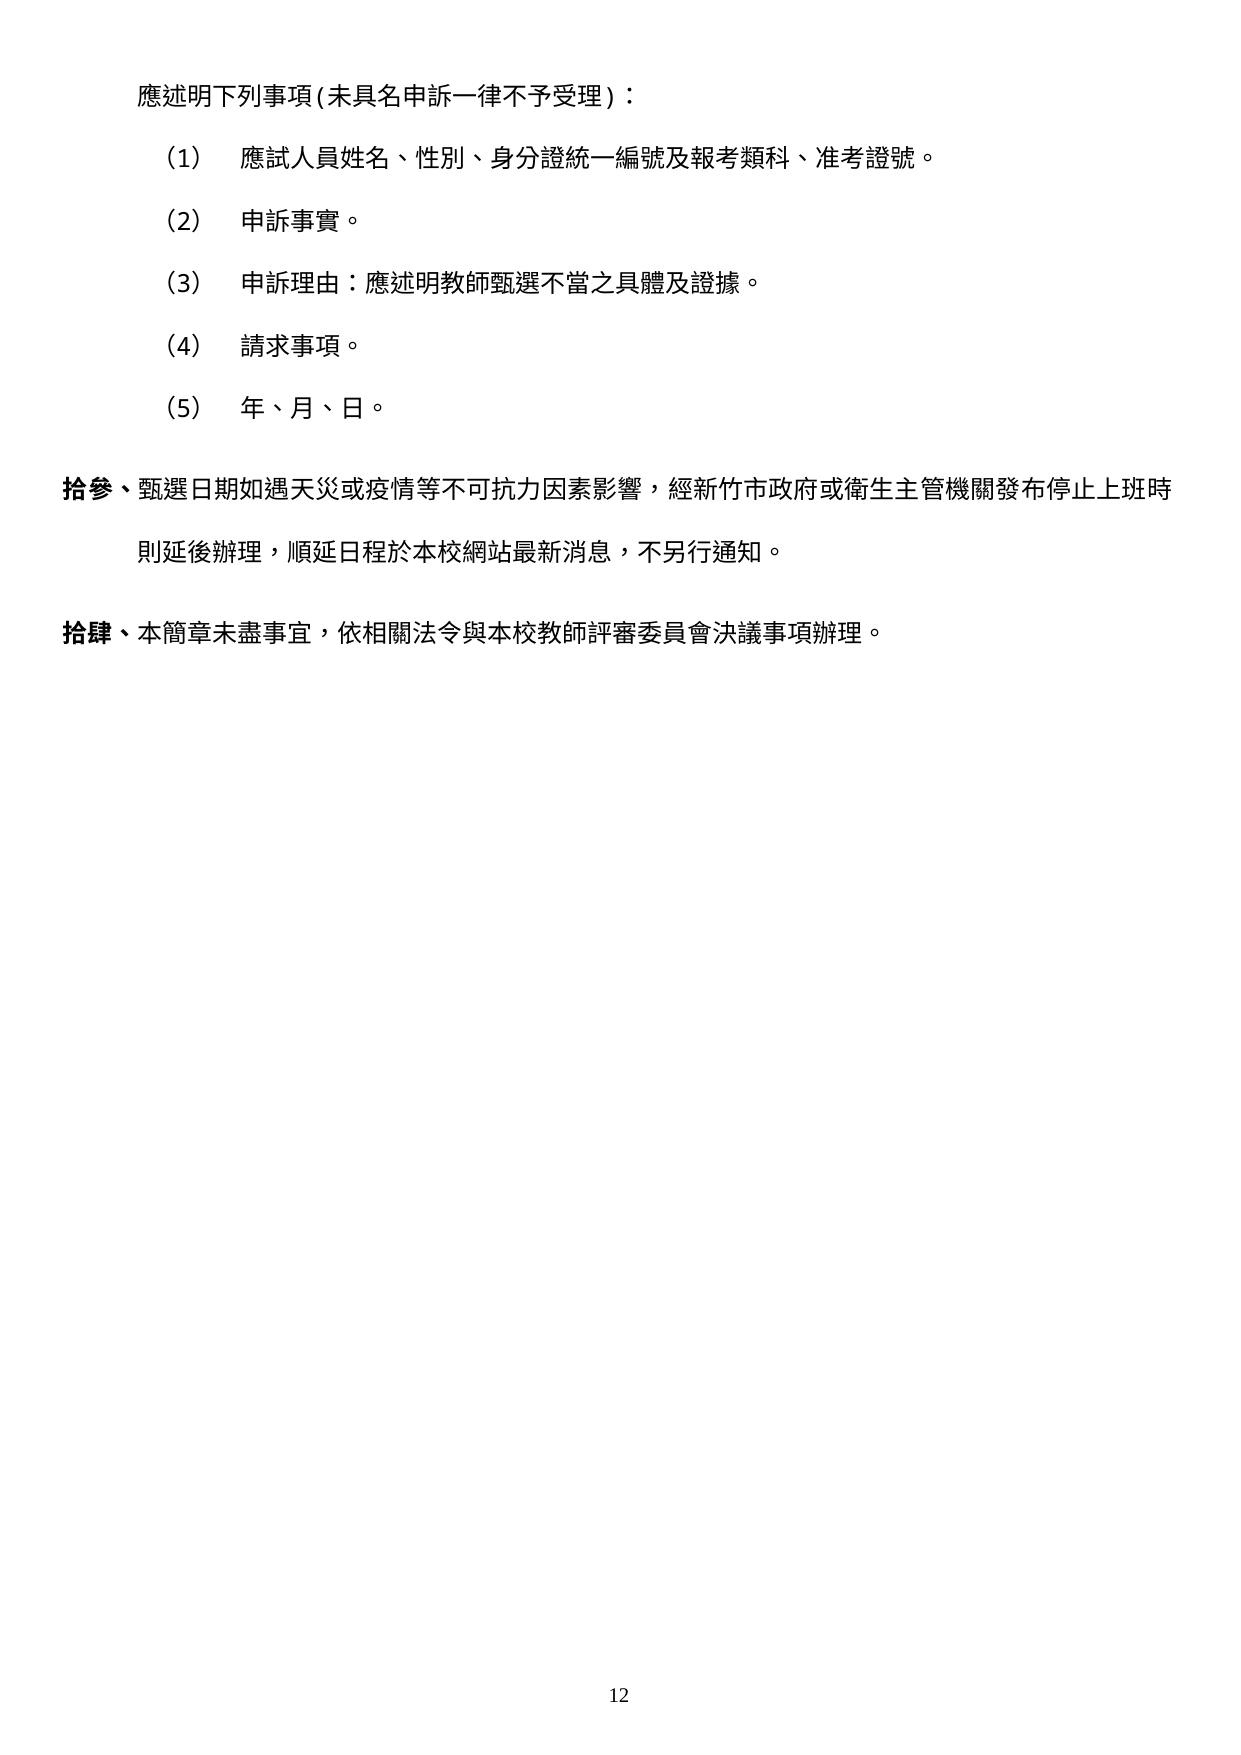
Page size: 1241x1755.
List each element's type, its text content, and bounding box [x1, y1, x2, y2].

text 拾肆、本簡章未盡事宜，依相關法令與本校教師評審委員會決議事項辦理。 [63, 590, 1175, 652]
text 拾參、甄選日期如遇天災或疫情等不可抗力因素影響，經新竹市政府或衛生主管機關發布停止上班時則延後辦理，順延日程於本校網站最新消息，不另行通知。 [63, 446, 1175, 571]
list 年、月、日。 [151, 365, 1175, 427]
text 應述明下列事項(未具名申訴一律不予受理)： [138, 52, 1175, 115]
list 申訴理由：應述明教師甄選不當之具體及證據。 [151, 240, 1175, 302]
list 申訴事實。 [151, 177, 1175, 240]
list 應試人員姓名、性別、身分證統一編號及報考類科、准考證號。 [151, 115, 1175, 177]
list 請求事項。 [151, 302, 1175, 365]
